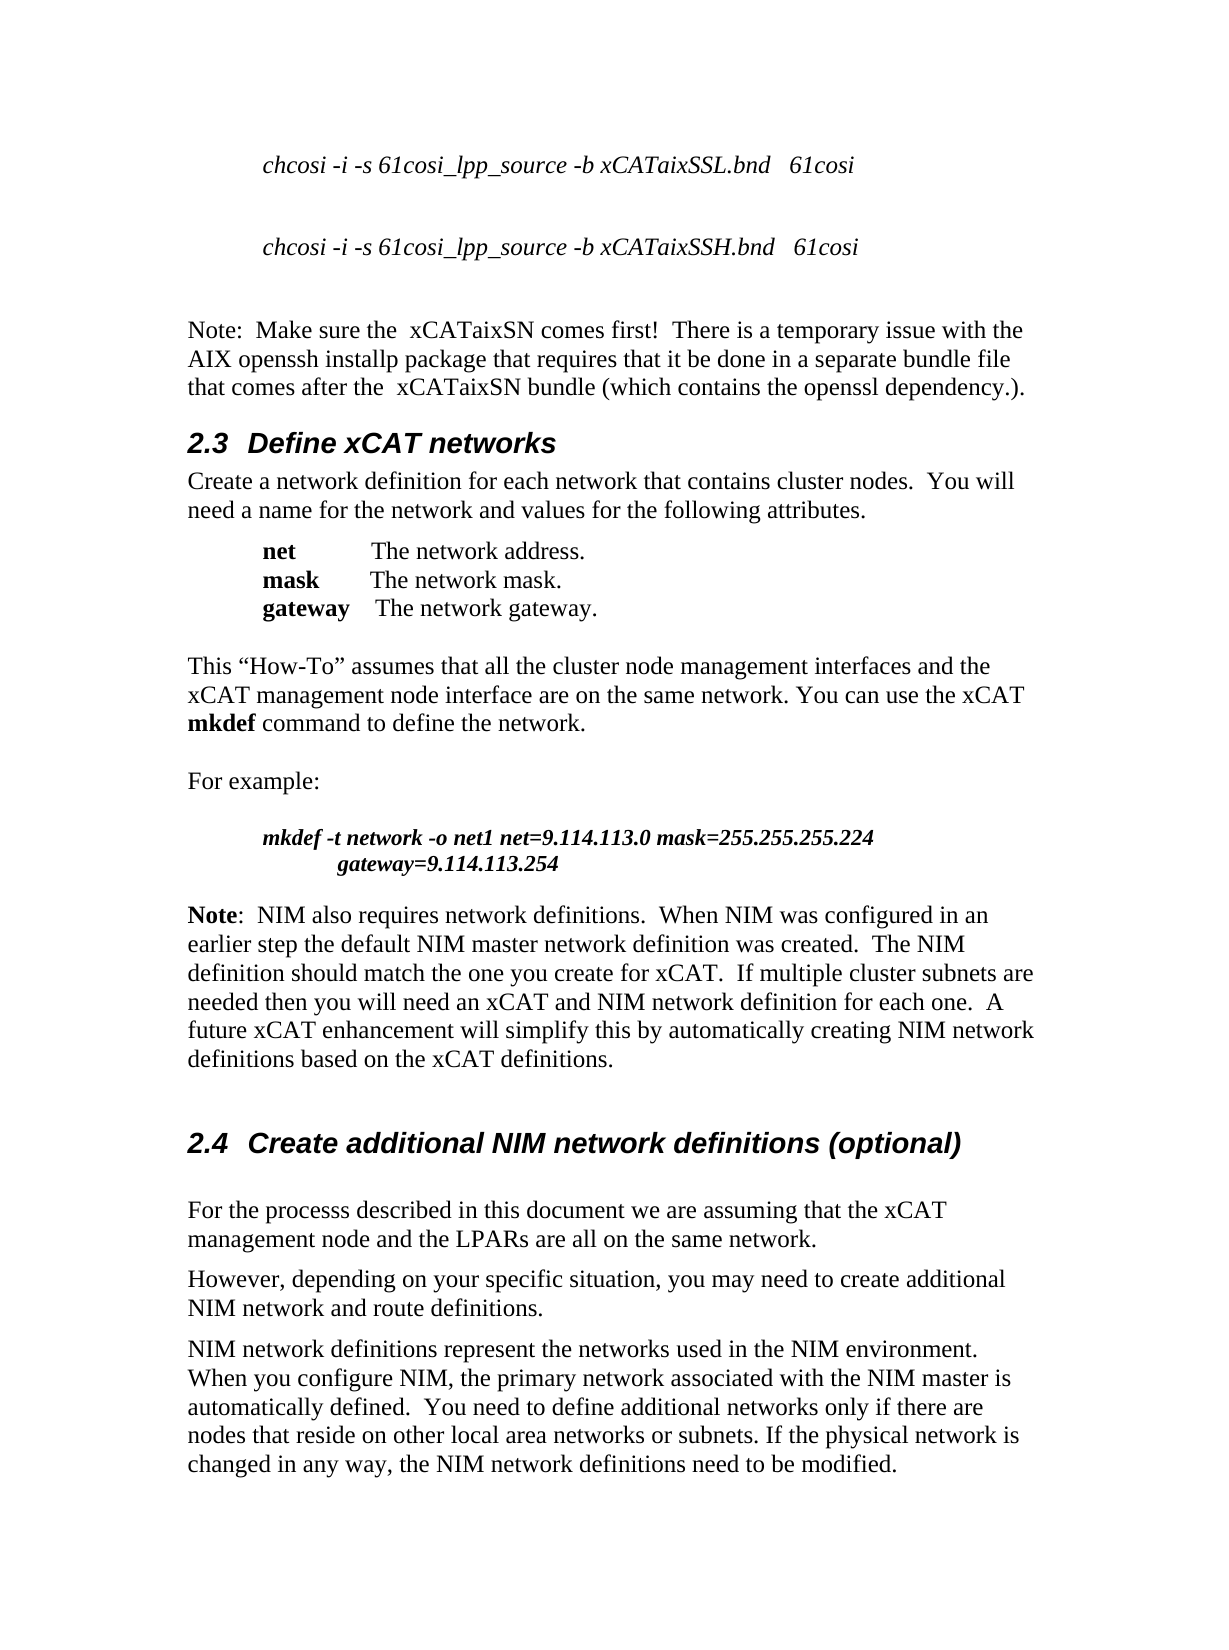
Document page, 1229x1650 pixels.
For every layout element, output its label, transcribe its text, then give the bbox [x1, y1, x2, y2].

text However, depending on your specific situation, you may need to create additional NIM network and route definitions. [187, 1264, 1041, 1322]
text Create a network definition for each network that contains cluster nodes. You will need a name for the network and values for the following attributes. [187, 466, 1041, 523]
text This “How-To” assumes that all the cluster node management interfaces and the xCAT management node interface are on the same network. You can use the xCAT mkdef command to define the network. [187, 651, 1041, 737]
text For the processs described in this document we are assuming that the xCAT management node and the LPARs are all on the same network. [187, 1195, 1041, 1253]
text mkdef -t network -o net1 net=9.114.113.0 mask=255.255.255.224 gateway=9.114.113.254 [187, 823, 1041, 876]
text Note: Make sure the xCATaixSN comes first! There is a temporary issue with the AIX openssh installp package that requires that it be done in a separate bundle file that comes after the xCATaixSN bundle (which contains the openssl dependency.). [187, 315, 1041, 401]
text For example: [187, 766, 1041, 795]
text NIM network definitions represent the networks used in the NIM environment. When you configure NIM, the primary network associated with the NIM master is automatically defined. You need to define additional networks only if there are nodes that reside on other local area networks or subnets. If the physical network is changed in any way, the NIM network definitions need to be modified. [187, 1334, 1041, 1478]
list Note: NIM also requires network definitions. When NIM was configured in an earlier step the default NIM master network definition was created. The NIM definition should match the one you create for xCAT. If multiple cluster subnets are needed then you will need an xCAT and NIM network definition for each one. A future xCAT enhancement will simplify this by automatically creating NIM network definitions based on the xCAT definitions. [150, 900, 1041, 1073]
subtitle Create additional NIM network definitions (optional) [187, 1127, 1041, 1160]
text chcosi -i -s 61cosi_lpp_source -b xCATaixSSH.bnd 61cosi [187, 232, 1041, 261]
text mask The network mask. [187, 565, 1041, 593]
text gateway The network gateway. [187, 593, 1041, 622]
subtitle Define xCAT networks [187, 426, 1041, 460]
text chcosi -i -s 61cosi_lpp_source -b xCATaixSSL.bnd 61cosi [187, 150, 1041, 179]
text net The network address. [187, 536, 1041, 565]
